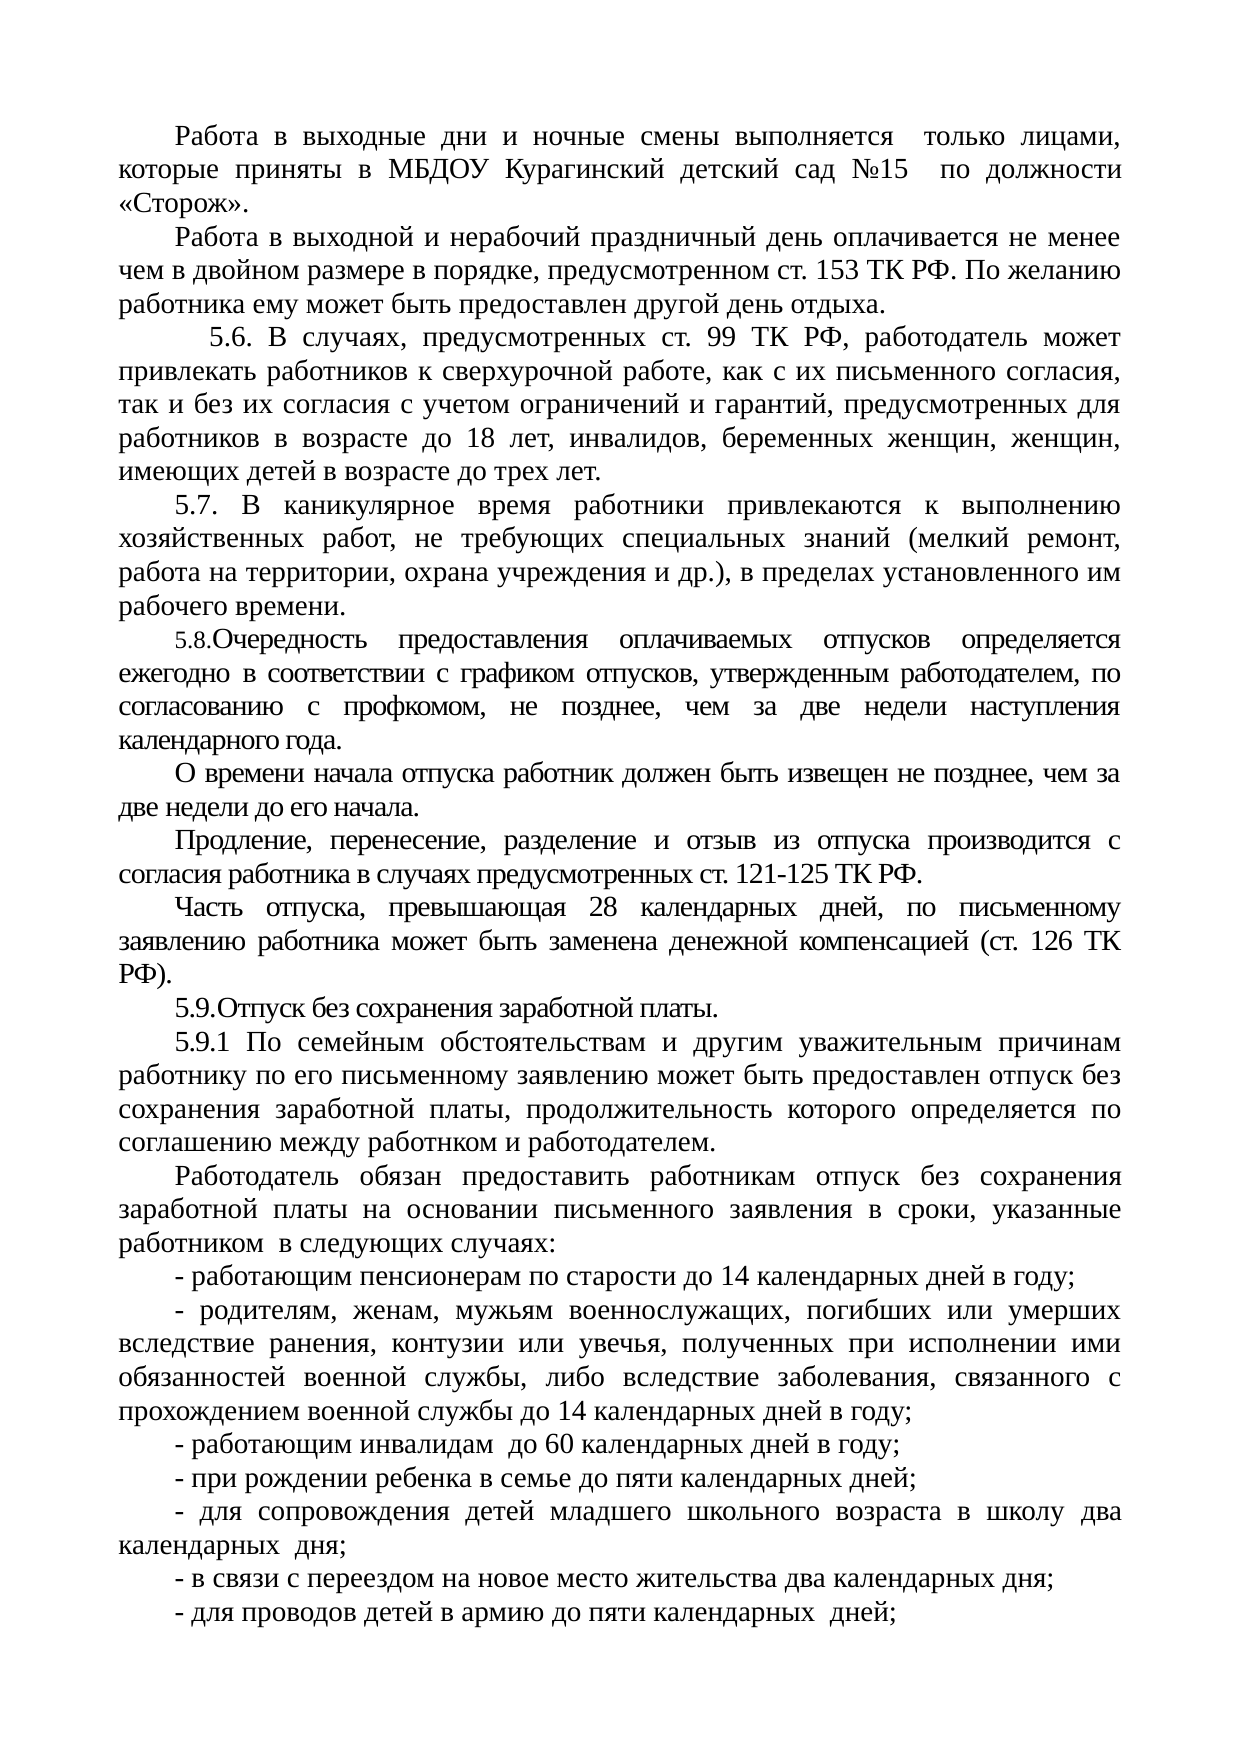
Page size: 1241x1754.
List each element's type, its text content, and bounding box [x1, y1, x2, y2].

text Работа в выходной и нерабочий праздничный день оплачивается не менее чем в двойном размере в порядке, предусмотренном ст. 153 ТК РФ. По желанию работника ему может быть предоставлен другой день отдыха. [118, 219, 1122, 319]
text 5.7. В каникулярное время работники привлекаются к выполнению хозяйственных работ, не требующих специальных знаний (мелкий ремонт, работа на территории, охрана учреждения и др.), в пределах установленного им рабочего времени. [118, 487, 1122, 621]
text Продление, перенесение, разделение и отзыв из отпуска производится с согласия работника в случаях предусмотренных ст. 121-125 ТК РФ. [118, 822, 1122, 889]
text - в связи с переездом на новое место жительства два календарных дня; [118, 1560, 1122, 1594]
list Отпуск без сохранения заработной платы. [118, 990, 1122, 1024]
text - при рождении ребенка в семье до пяти календарных дней; [118, 1460, 1122, 1493]
text Работа в выходные дни и ночные смены выполняется только лицами, которые приняты в МБДОУ Курагинский детский сад №15 по должности «Сторож». [118, 118, 1122, 219]
text 5.9.1 По семейным обстоятельствам и другим уважительным причинам работнику по его письменному заявлению может быть предоставлен отпуск без сохранения заработной платы, продолжительность которого определяется по соглашению между работнком и работодателем. [118, 1024, 1122, 1158]
text 5.6. В случаях, предусмотренных ст. 99 ТК РФ, работодатель может привлекать работников к сверхурочной работе, как с их письменного согласия, так и без их согласия с учетом ограничений и гарантий, предусмотренных для работников в возрасте до 18 лет, инвалидов, беременных женщин, женщин, имеющих детей в возрасте до трех лет. [118, 319, 1122, 487]
text - работающим инвалидам до 60 календарных дней в году; [118, 1426, 1122, 1460]
text - работающим пенсионерам по старости до 14 календарных дней в году; [118, 1258, 1122, 1292]
text - для проводов детей в армию до пяти календарных дней; [118, 1594, 1122, 1627]
text Часть отпуска, превышающая 28 календарных дней, по письменному заявлению работника может быть заменена денежной компенсацией (ст. 126 ТК РФ). [118, 889, 1122, 990]
text - для сопровождения детей младшего школьного возраста в школу два календарных дня; [118, 1493, 1122, 1560]
text Работодатель обязан предоставить работникам отпуск без сохранения заработной платы на основании письменного заявления в сроки, указанные работником в следующих случаях: [118, 1158, 1122, 1258]
list Очередность предоставления оплачиваемых отпусков определяется ежегодно в соответствии с графиком отпусков, утвержденным работодателем, по согласованию с профкомом, не позднее, чем за две недели наступления календарного года. [118, 621, 1122, 755]
text О времени начала отпуска работник должен быть извещен не позднее, чем за две недели до его начала. [118, 755, 1122, 822]
text - родителям, женам, мужьям военнослужащих, погибших или умерших вследствие ранения, контузии или увечья, полученных при исполнении ими обязанностей военной службы, либо вследствие заболевания, связанного с прохождением военной службы до 14 календарных дней в году; [118, 1292, 1122, 1426]
